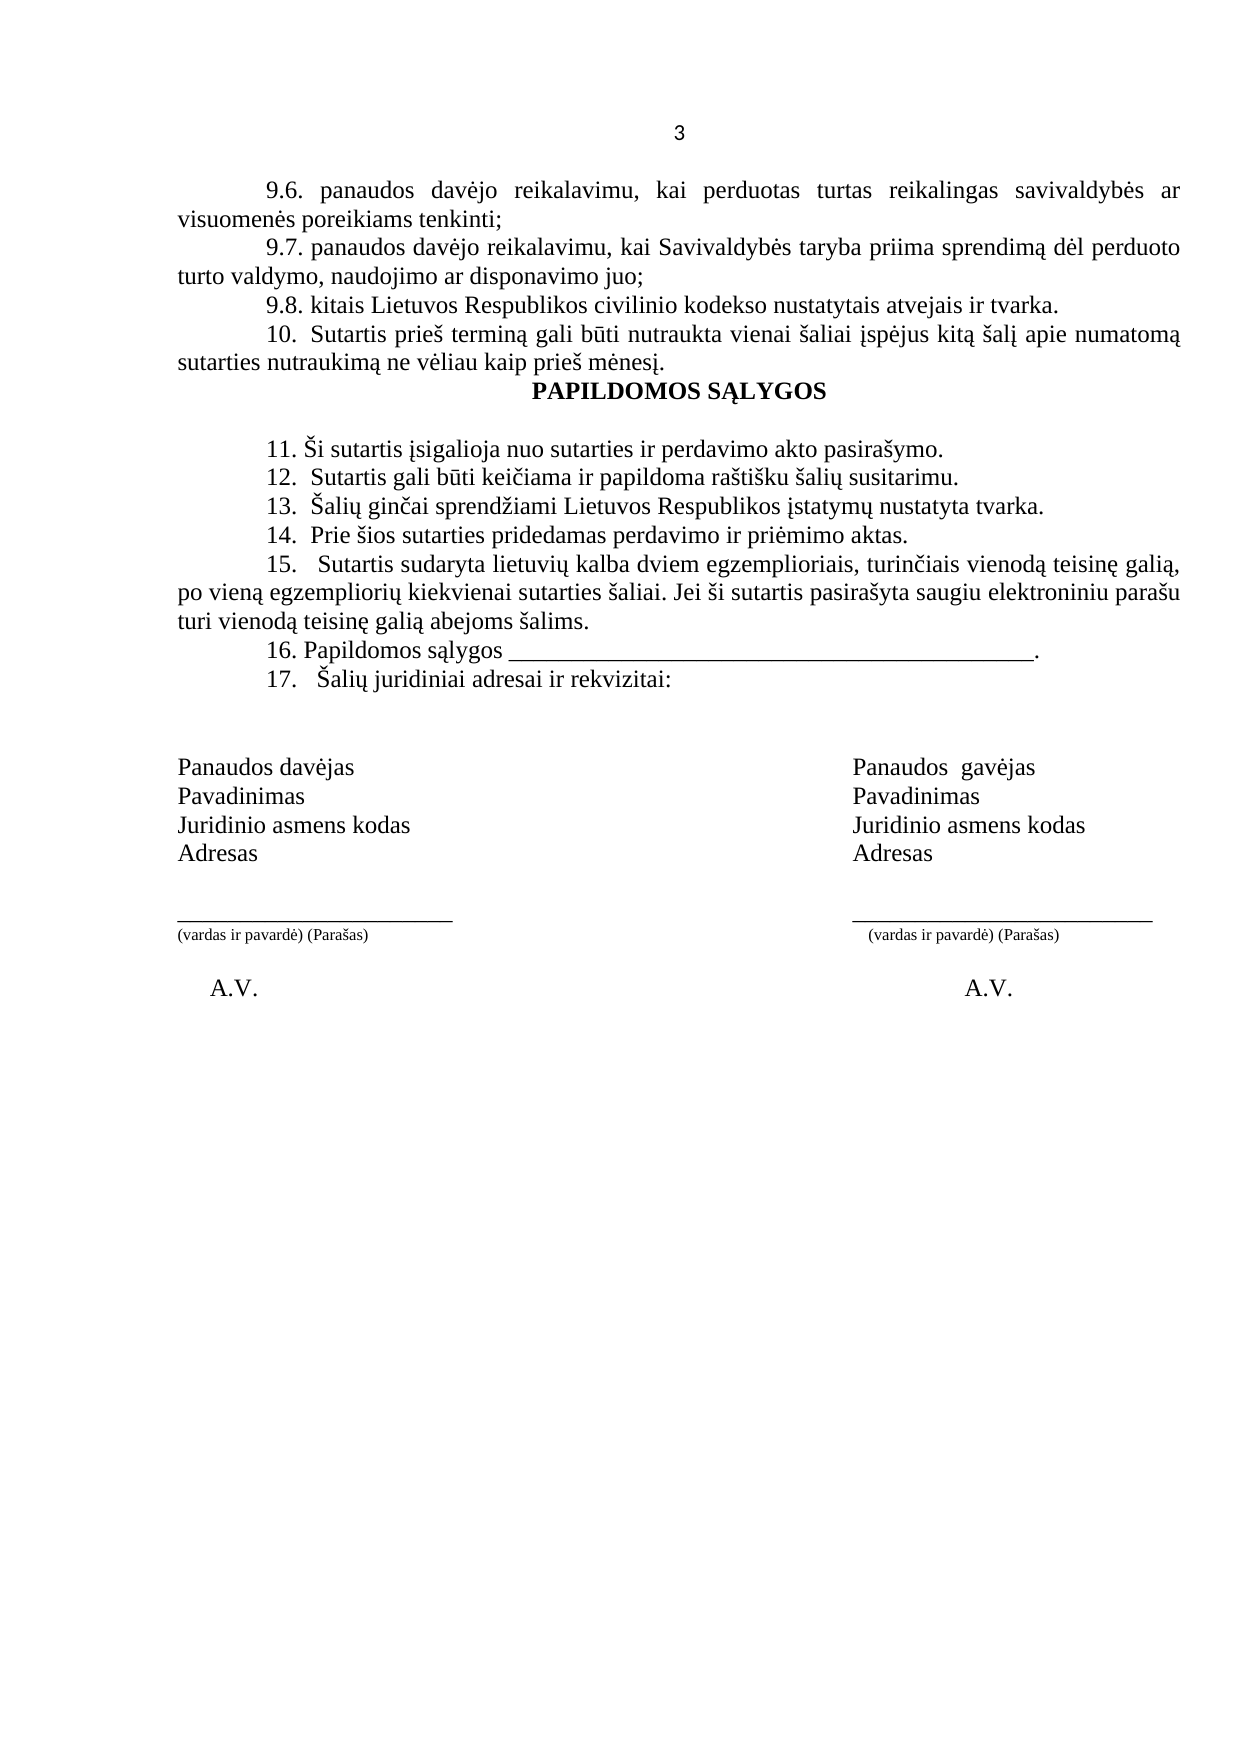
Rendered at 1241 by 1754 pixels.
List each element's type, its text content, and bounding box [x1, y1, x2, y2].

text Juridinio asmens kodas Juridinio asmens kodas [177, 810, 1181, 838]
text 16. Papildomos sąlygos __________________________________________. [177, 635, 1181, 664]
text 12. Sutartis gali būti keičiama ir papildoma raštišku šalių susitarimu. [177, 462, 1181, 491]
text Adresas Adresas [177, 838, 1181, 867]
text Pavadinimas Pavadinimas [177, 781, 1181, 810]
text ______________________ ________________________ [177, 896, 1181, 925]
text (vardas ir pavardė) (Parašas) (vardas ir pavardė) (Parašas) [177, 925, 1181, 944]
text Panaudos davėjas Panaudos gavėjas [177, 752, 1181, 781]
text 9.7. panaudos davėjo reikalavimu, kai Savivaldybės taryba priima sprendimą dėl perduoto turto valdymo, naudojimo ar disponavimo juo; [177, 232, 1181, 290]
text A.V. A.V. [177, 973, 1181, 1001]
text 10. Sutartis prieš terminą gali būti nutraukta vienai šaliai įspėjus kitą šalį apie numatomą sutarties nutraukimą ne vėliau kaip prieš mėnesį. [177, 319, 1181, 376]
text 9.6. panaudos davėjo reikalavimu, kai perduotas turtas reikalingas savivaldybės ar visuomenės poreikiams tenkinti; [177, 175, 1181, 232]
text 9.8. kitais Lietuvos Respublikos civilinio kodekso nustatytais atvejais ir tvarka. [177, 290, 1181, 319]
text 11. Ši sutartis įsigalioja nuo sutarties ir perdavimo akto pasirašymo. [177, 434, 1181, 462]
text 13. Šalių ginčai sprendžiami Lietuvos Respublikos įstatymų nustatyta tvarka. [177, 491, 1181, 520]
text 17. Šalių juridiniai adresai ir rekvizitai: [177, 664, 1181, 692]
text 14. Prie šios sutarties pridedamas perdavimo ir priėmimo aktas. [177, 520, 1181, 549]
text 15. Sutartis sudaryta lietuvių kalba dviem egzemplioriais, turinčiais vienodą teisinę galią, po vieną egzempliorių kiekvienai sutarties šaliai. Jei ši sutartis pasirašyta saugiu elektroniniu parašu turi vienodą teisinę galią abejoms šalims. [177, 549, 1181, 635]
text PAPILDOMOS SĄLYGOS [177, 376, 1181, 405]
